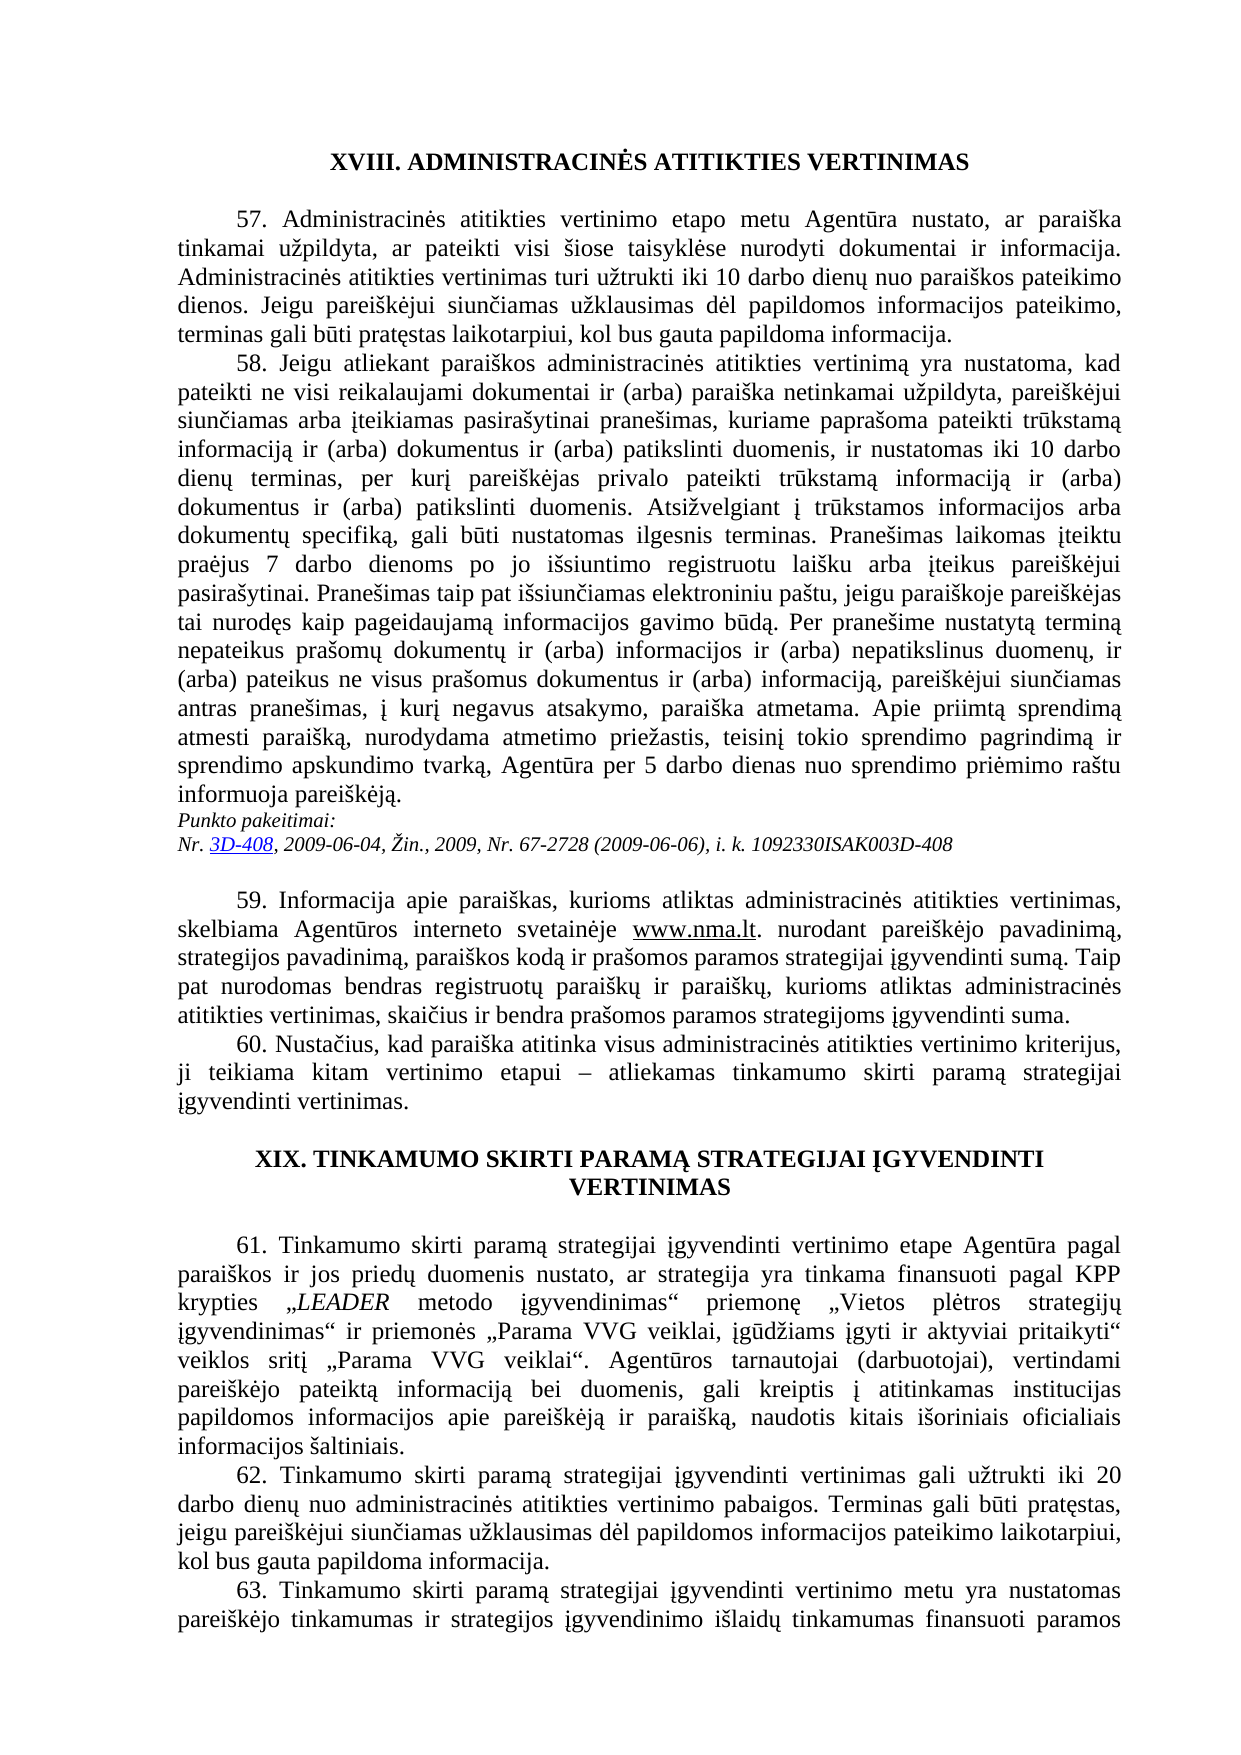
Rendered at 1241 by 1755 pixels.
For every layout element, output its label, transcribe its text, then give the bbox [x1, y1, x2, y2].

text Punkto pakeitimai: [177, 808, 1122, 832]
text 58. Jeigu atliekant paraiškos administracinės atitikties vertinimą yra nustatoma, kad pateikti ne visi reikalaujami dokumentai ir (arba) paraiška netinkamai užpildyta, pareiškėjui siunčiamas arba įteikiamas pasirašytinai pranešimas, kuriame paprašoma pateikti trūkstamą informaciją ir (arba) dokumentus ir (arba) patikslinti duomenis, ir nustatomas iki 10 darbo dienų terminas, per kurį pareiškėjas privalo pateikti trūkstamą informaciją ir (arba) dokumentus ir (arba) patikslinti duomenis. Atsižvelgiant į trūkstamos informacijos arba dokumentų specifiką, gali būti nustatomas ilgesnis terminas. Pranešimas laikomas įteiktu praėjus 7 darbo dienoms po jo išsiuntimo registruotu laišku arba įteikus pareiškėjui pasirašytinai. Pranešimas taip pat išsiunčiamas elektroniniu paštu, jeigu paraiškoje pareiškėjas tai nurodęs kaip pageidaujamą informacijos gavimo būdą. Per pranešime nustatytą terminą nepateikus prašomų dokumentų ir (arba) informacijos ir (arba) nepatikslinus duomenų, ir (arba) pateikus ne visus prašomus dokumentus ir (arba) informaciją, pareiškėjui siunčiamas antras pranešimas, į kurį negavus atsakymo, paraiška atmetama. Apie priimtą sprendimą atmesti paraišką, nurodydama atmetimo priežastis, teisinį tokio sprendimo pagrindimą ir sprendimo apskundimo tvarką, Agentūra per 5 darbo dienas nuo sprendimo priėmimo raštu informuoja pareiškėją. [177, 348, 1122, 808]
text 59. Informacija apie paraiškas, kurioms atliktas administracinės atitikties vertinimas, skelbiama Agentūros interneto svetainėje www.nma.lt. nurodant pareiškėjo pavadinimą, strategijos pavadinimą, paraiškos kodą ir prašomos paramos strategijai įgyvendinti sumą. Taip pat nurodomas bendras registruotų paraiškų ir paraiškų, kurioms atliktas administracinės atitikties vertinimas, skaičius ir bendra prašomos paramos strategijoms įgyvendinti suma. [177, 885, 1122, 1029]
text 61. Tinkamumo skirti paramą strategijai įgyvendinti vertinimo etape Agentūra pagal paraiškos ir jos priedų duomenis nustato, ar strategija yra tinkama finansuoti pagal KPP krypties „LEADER metodo įgyvendinimas“ priemonę „Vietos plėtros strategijų įgyvendinimas“ ir priemonės „Parama VVG veiklai, įgūdžiams įgyti ir aktyviai pritaikyti“ veiklos sritį „Parama VVG veiklai“. Agentūros tarnautojai (darbuotojai), vertindami pareiškėjo pateiktą informaciją bei duomenis, gali kreiptis į atitinkamas institucijas papildomos informacijos apie pareiškėją ir paraišką, naudotis kitais išoriniais oficialiais informacijos šaltiniais. [177, 1230, 1122, 1460]
text XVIII. ADMINISTRACINĖS ATITIKTIES VERTINIMAS [177, 147, 1122, 176]
text 62. Tinkamumo skirti paramą strategijai įgyvendinti vertinimas gali užtrukti iki 20 darbo dienų nuo administracinės atitikties vertinimo pabaigos. Terminas gali būti pratęstas, jeigu pareiškėjui siunčiamas užklausimas dėl papildomos informacijos pateikimo laikotarpiui, kol bus gauta papildoma informacija. [177, 1460, 1122, 1575]
text XIX. TINKAMUMO SKIRTI PARAMĄ STRATEGIJAI ĮGYVENDINTI VERTINIMAS [177, 1144, 1122, 1201]
text 57. Administracinės atitikties vertinimo etapo metu Agentūra nustato, ar paraiška tinkamai užpildyta, ar pateikti visi šiose taisyklėse nurodyti dokumentai ir informacija. Administracinės atitikties vertinimas turi užtrukti iki 10 darbo dienų nuo paraiškos pateikimo dienos. Jeigu pareiškėjui siunčiamas užklausimas dėl papildomos informacijos pateikimo, terminas gali būti pratęstas laikotarpiui, kol bus gauta papildoma informacija. [177, 204, 1122, 348]
text 60. Nustačius, kad paraiška atitinka visus administracinės atitikties vertinimo kriterijus, ji teikiama kitam vertinimo etapui – atliekamas tinkamumo skirti paramą strategijai įgyvendinti vertinimas. [177, 1029, 1122, 1115]
text 63. Tinkamumo skirti paramą strategijai įgyvendinti vertinimo metu yra nustatomas pareiškėjo tinkamumas ir strategijos įgyvendinimo išlaidų tinkamumas finansuoti paramos [177, 1575, 1122, 1632]
text Nr. 3D-408, 2009-06-04, Žin., 2009, Nr. 67-2728 (2009-06-06), i. k. 1092330ISAK003D-408 [177, 832, 1122, 856]
